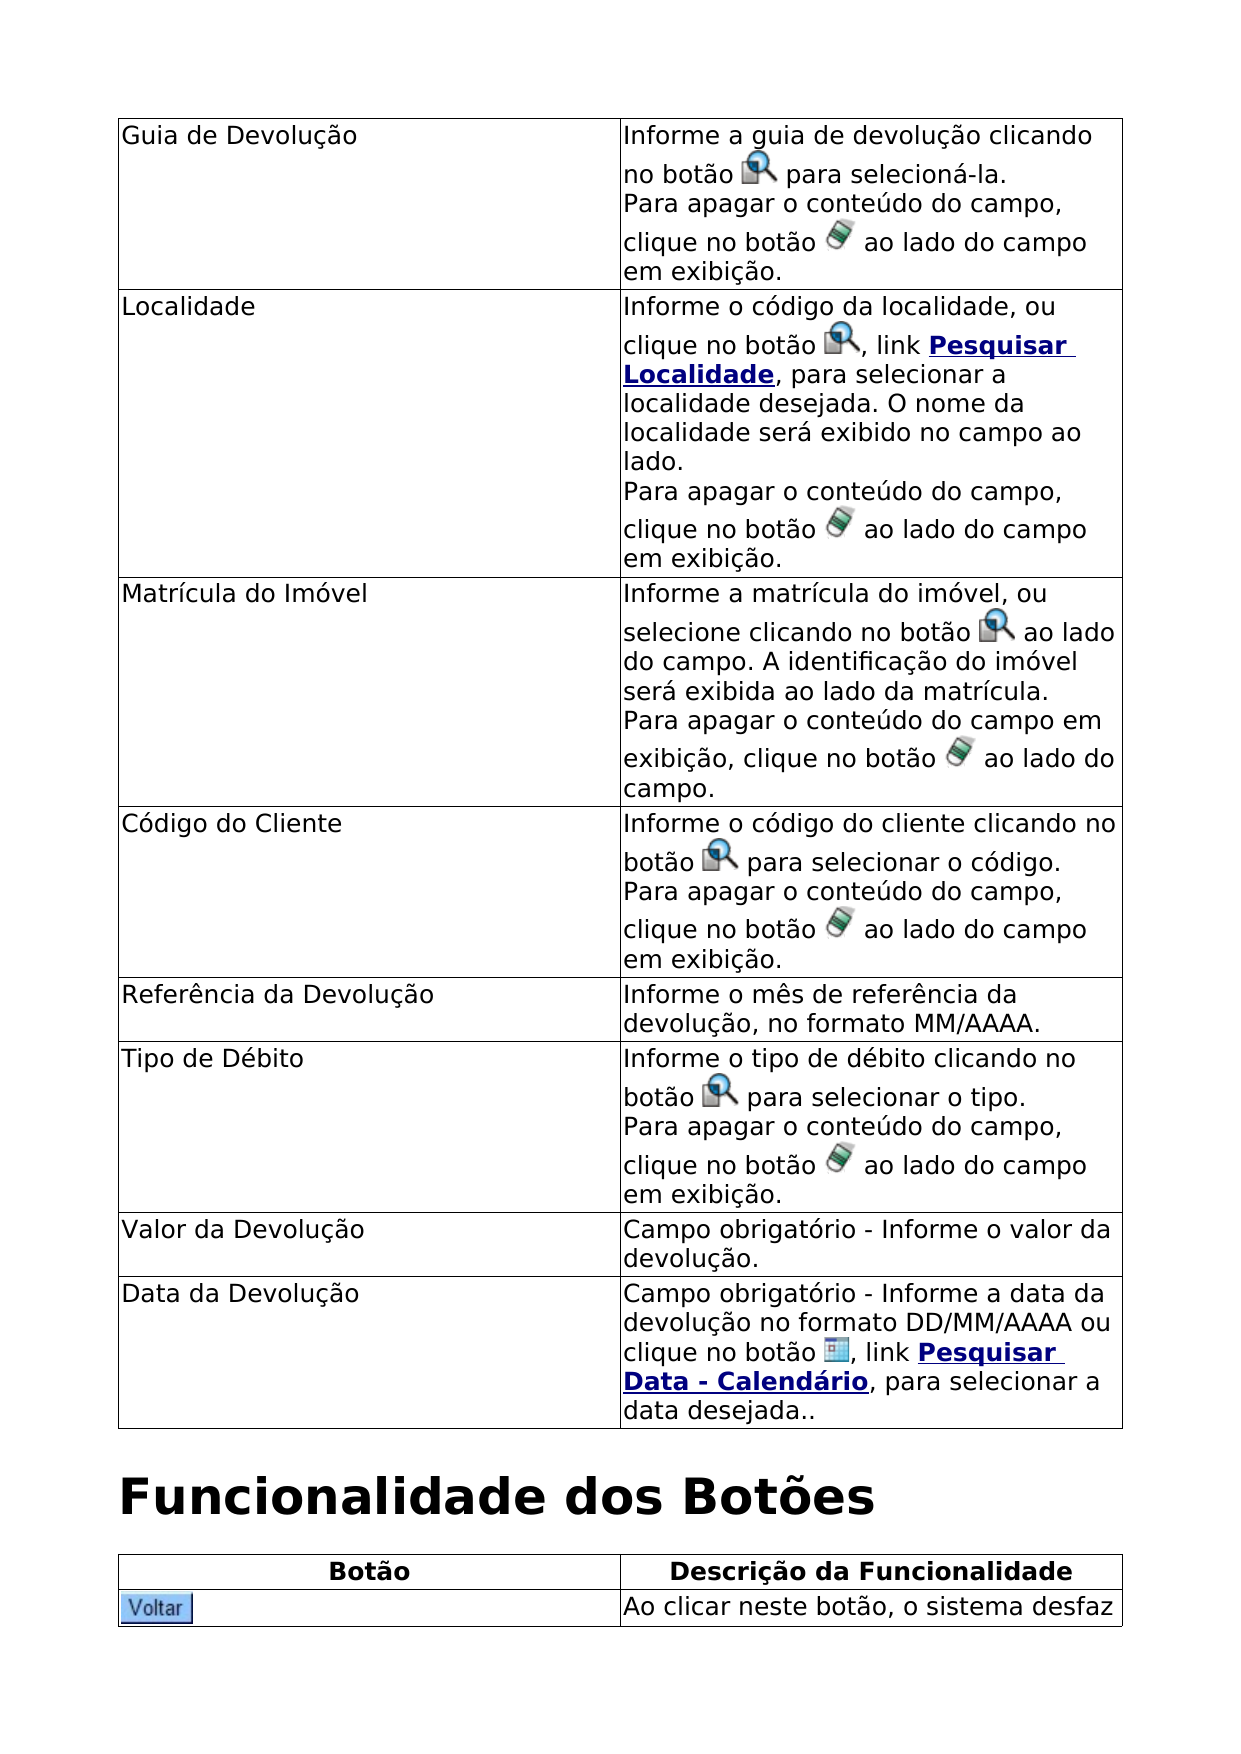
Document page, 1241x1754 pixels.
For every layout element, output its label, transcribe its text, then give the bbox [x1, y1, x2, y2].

picture [702, 838, 739, 871]
table_cell Informe o código da localidade, ou clique no botão , link Pesquisar Localidade, para selecionar a localidade desejada. O nome da localidade será exibido no campo ao lado. Para apagar o conteúdo do campo, clique no botão ao lado do campo em exibição. [621, 290, 1122, 577]
table_header Descrição da Funcionalidade [621, 1555, 1122, 1589]
table_cell Data da Devolução [119, 1277, 620, 1428]
table_cell [119, 1590, 620, 1626]
picture [824, 1141, 856, 1174]
table_cell Localidade [119, 290, 620, 577]
table_cell Código do Cliente [119, 807, 620, 977]
picture [121, 1591, 193, 1624]
table_cell Informe a guia de devolução clicando no botão para selecioná-la. Para apagar o conteúdo do campo, clique no botão ao lado do campo em exibição. [621, 119, 1122, 289]
picture [702, 1073, 739, 1107]
table_header Botão [119, 1555, 620, 1589]
picture [824, 505, 856, 539]
table_cell Matrícula do Imóvel [119, 578, 620, 806]
picture [824, 906, 856, 939]
subtitle Funcionalidade dos Botões [118, 1468, 1122, 1526]
table_cell Campo obrigatório - Informe o valor da devolução. [621, 1213, 1122, 1276]
table_cell Tipo de Débito [119, 1042, 620, 1212]
picture [824, 218, 856, 251]
table_cell Informe o código do cliente clicando no botão para selecionar o código. Para apagar o conteúdo do campo, clique no botão ao lado do campo em exibição. [621, 807, 1122, 977]
picture [824, 321, 861, 354]
table_cell Informe a matrícula do imóvel, ou selecione clicando no botão ao lado do campo. A identificação do imóvel será exibida ao lado da matrícula. Para apagar o conteúdo do campo em exibição, clique no botão ao lado do campo. [621, 578, 1122, 806]
table_cell Guia de Devolução [119, 119, 620, 289]
picture [824, 1337, 850, 1362]
table_cell Valor da Devolução [119, 1213, 620, 1276]
table_cell Informe o mês de referência da devolução, no formato MM/AAAA. [621, 978, 1122, 1041]
picture [741, 150, 778, 184]
picture [944, 735, 976, 768]
picture [979, 608, 1015, 642]
table_cell Referência da Devolução [119, 978, 620, 1041]
table_cell Ao clicar neste botão, o sistema desfaz [621, 1590, 1122, 1626]
table_cell Campo obrigatório - Informe a data da devolução no formato DD/MM/AAAA ou clique no botão , link Pesquisar Data - Calendário, para selecionar a data desejada.. [621, 1277, 1122, 1428]
table_cell Informe o tipo de débito clicando no botão para selecionar o tipo. Para apagar o conteúdo do campo, clique no botão ao lado do campo em exibição. [621, 1042, 1122, 1212]
